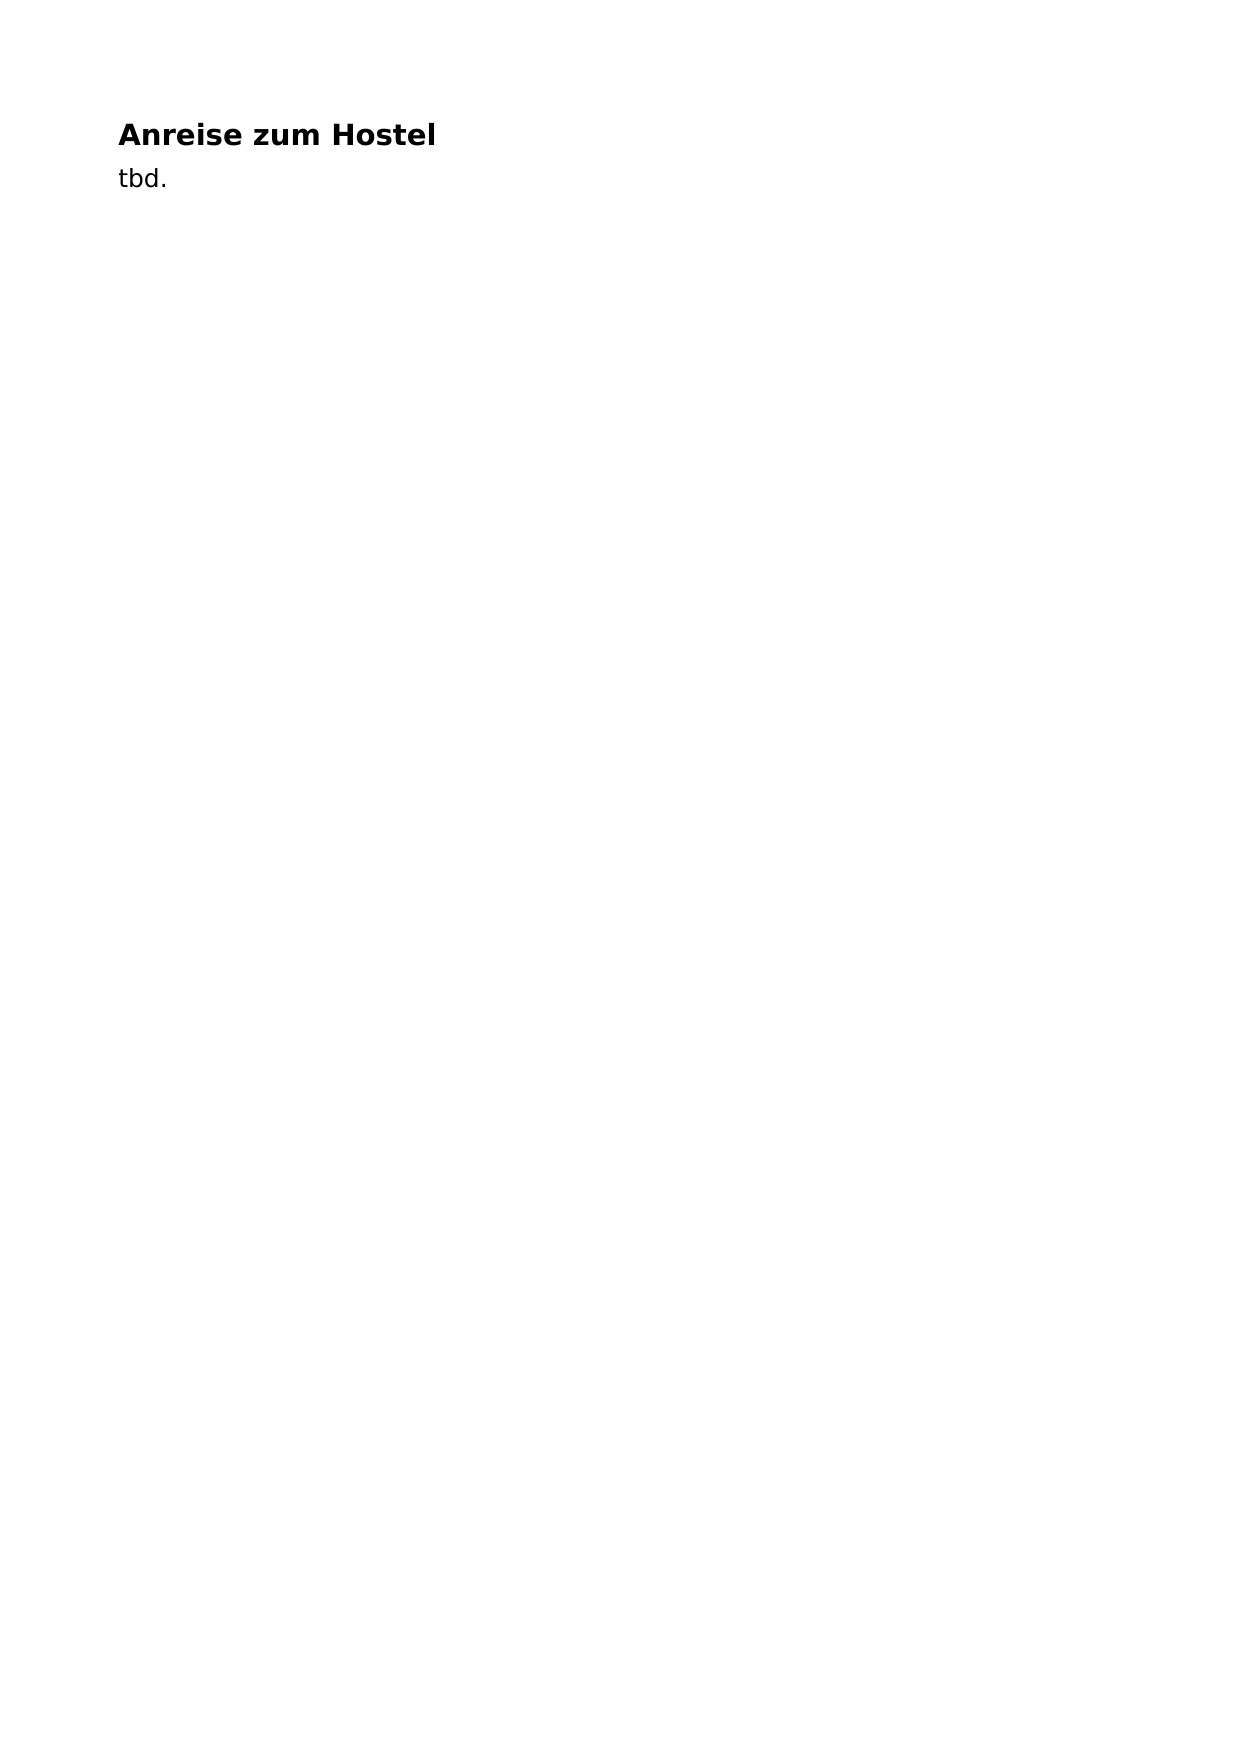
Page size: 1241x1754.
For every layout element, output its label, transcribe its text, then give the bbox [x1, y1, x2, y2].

subtitle Anreise zum Hostel [118, 118, 1122, 152]
text tbd. [118, 164, 1122, 194]
